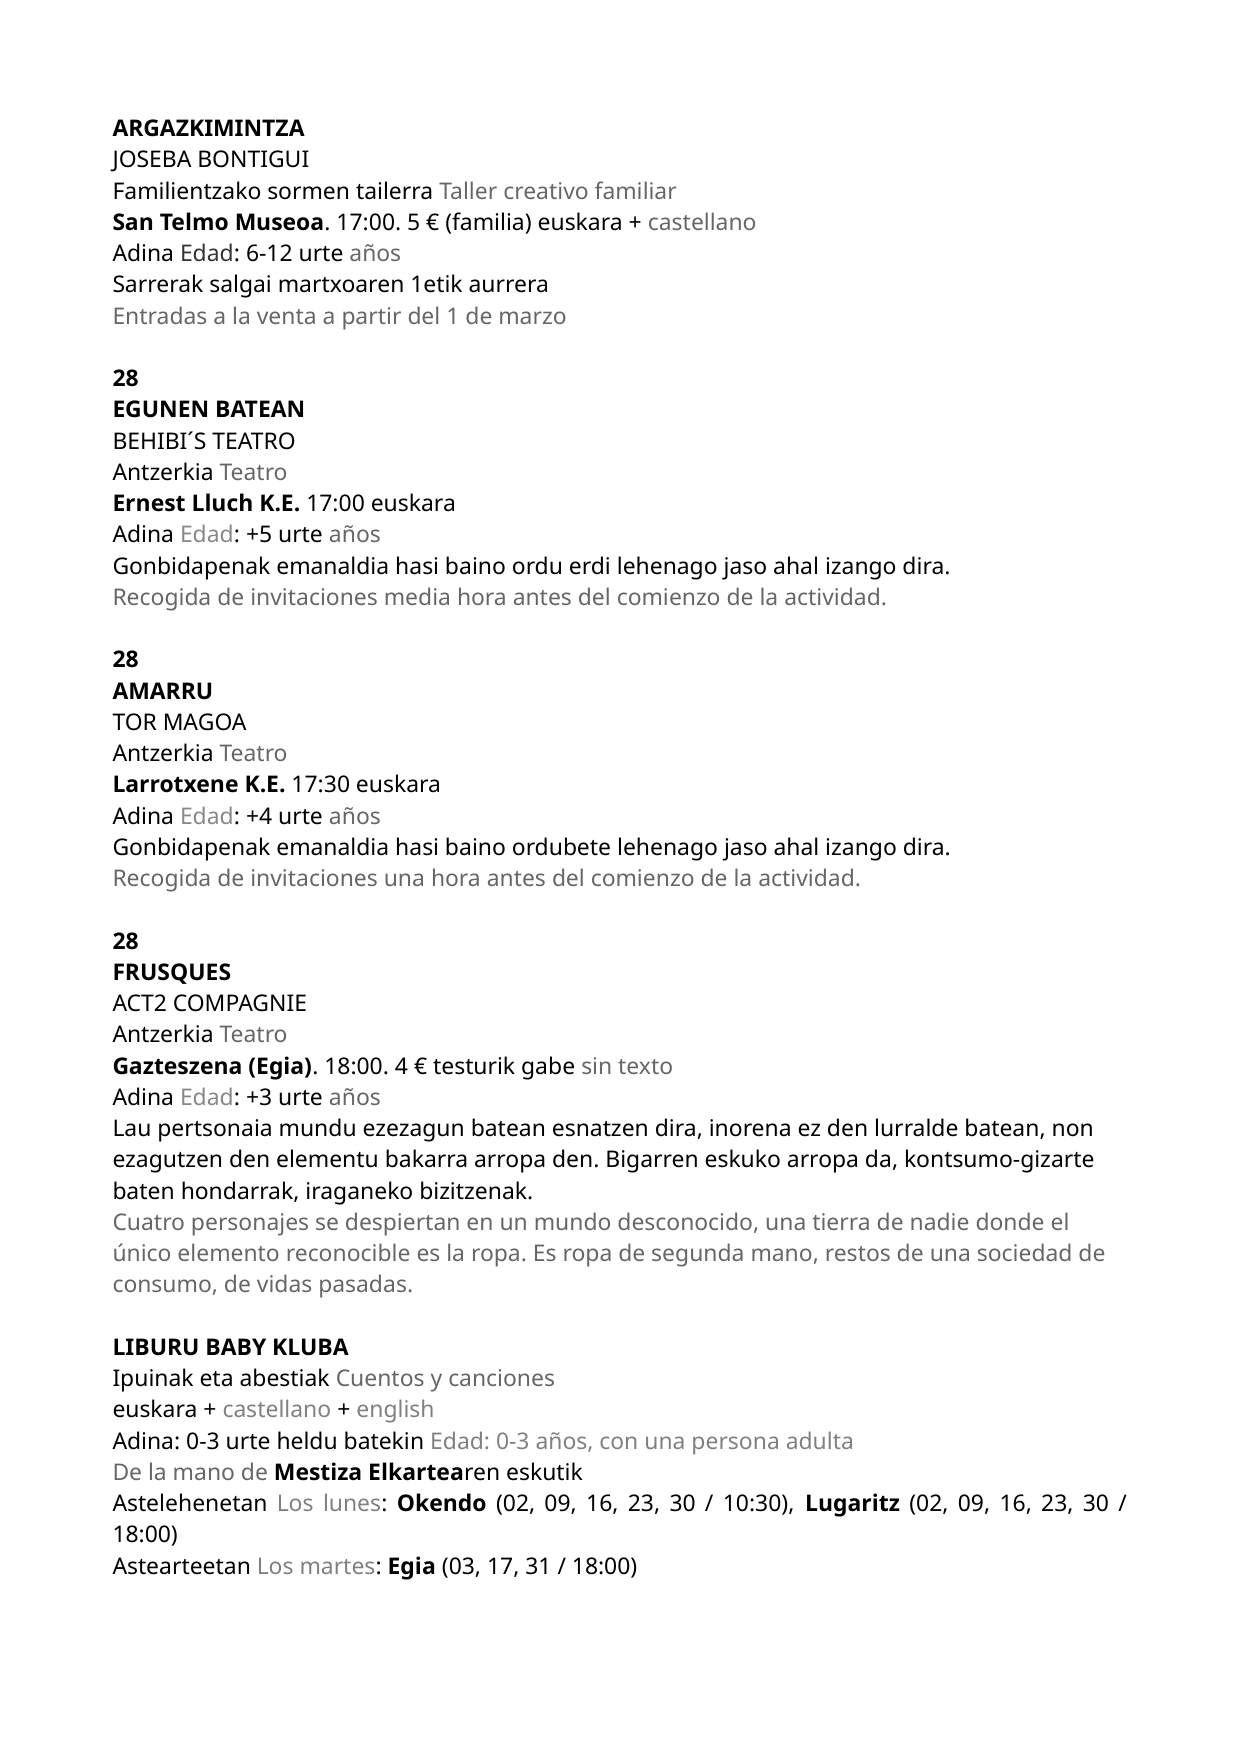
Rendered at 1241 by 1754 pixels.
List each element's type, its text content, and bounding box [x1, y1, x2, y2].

subtitle Sarrerak salgai martxoaren 1etik aurrera [112, 268, 1128, 300]
text argazkimintza [112, 112, 1128, 143]
text TOR MAGOA [112, 706, 1128, 737]
text Gazteszena (Egia). 18:00. 4 € testurik gabe sin texto [112, 1050, 1128, 1081]
subtitle Entradas a la venta a partir del 1 de marzo [112, 300, 1128, 331]
text 28 [112, 925, 1128, 956]
text Lau pertsonaia mundu ezezagun batean esnatzen dira, inorena ez den lurralde batean, non ezagutzen den elementu bakarra arropa den. Bigarren eskuko arropa da, kontsumo-gizarte baten hondarrak, iraganeko bizitzenak. [112, 1112, 1128, 1206]
text Antzerkia Teatro [112, 1018, 1128, 1050]
text Adina Edad: +3 urte años [112, 1081, 1128, 1112]
text BEHIBI´S TEATRO [112, 425, 1128, 456]
text De la mano de Mestiza Elkartearen eskutik [112, 1456, 1128, 1487]
text 28 [112, 362, 1128, 393]
text Recogida de invitaciones media hora antes del comienzo de la actividad. [112, 581, 1128, 612]
text Familientzako sormen tailerra Taller creativo familiar [112, 175, 1128, 206]
text Recogida de invitaciones una hora antes del comienzo de la actividad. [112, 862, 1128, 893]
text Adina: 0-3 urte heldu batekin Edad: 0-3 años, con una persona adulta [112, 1425, 1128, 1456]
text Astelehenetan Los lunes: Okendo (02, 09, 16, 23, 30 / 10:30), Lugaritz (02, 09, 16, 23, 30 / 18:00) [112, 1487, 1128, 1550]
text Astearteetan Los martes: Egia (03, 17, 31 / 18:00) [112, 1550, 1128, 1581]
text Adina Edad: +4 urte años [112, 800, 1128, 831]
text FRUSQUES [112, 956, 1128, 987]
subtitle Cuatro personajes se despiertan en un mundo desconocido, una tierra de nadie donde el único elemento reconocible es la ropa. Es ropa de segunda mano, restos de una sociedad de consumo, de vidas pasadas. [112, 1206, 1128, 1300]
text 28 [112, 643, 1128, 675]
text Antzerkia Teatro [112, 737, 1128, 768]
text EGUNEN BATEAN [112, 393, 1128, 425]
text Larrotxene K.E. 17:30 euskara [112, 768, 1128, 800]
text Antzerkia Teatro [112, 456, 1128, 487]
text Ipuinak eta abestiak Cuentos y canciones euskara + castellano + english [112, 1362, 1128, 1425]
text Adina Edad: 6-12 urte años [112, 237, 1128, 268]
text ACT2 COMPAGNIE [112, 987, 1128, 1018]
text Gonbidapenak emanaldia hasi baino ordubete lehenago jaso ahal izango dira. [112, 831, 1128, 862]
text Ernest Lluch K.E. 17:00 euskara [112, 487, 1128, 518]
text JOSEBA BONTIGUI [112, 143, 1128, 175]
text Gonbidapenak emanaldia hasi baino ordu erdi lehenago jaso ahal izango dira. [112, 550, 1128, 581]
text LIBURU BABY KLUBA [112, 1331, 1128, 1362]
text Adina Edad: +5 urte años [112, 518, 1128, 550]
text AMARRU [112, 675, 1128, 706]
text San Telmo Museoa. 17:00. 5 € (familia) euskara + castellano [112, 206, 1128, 237]
